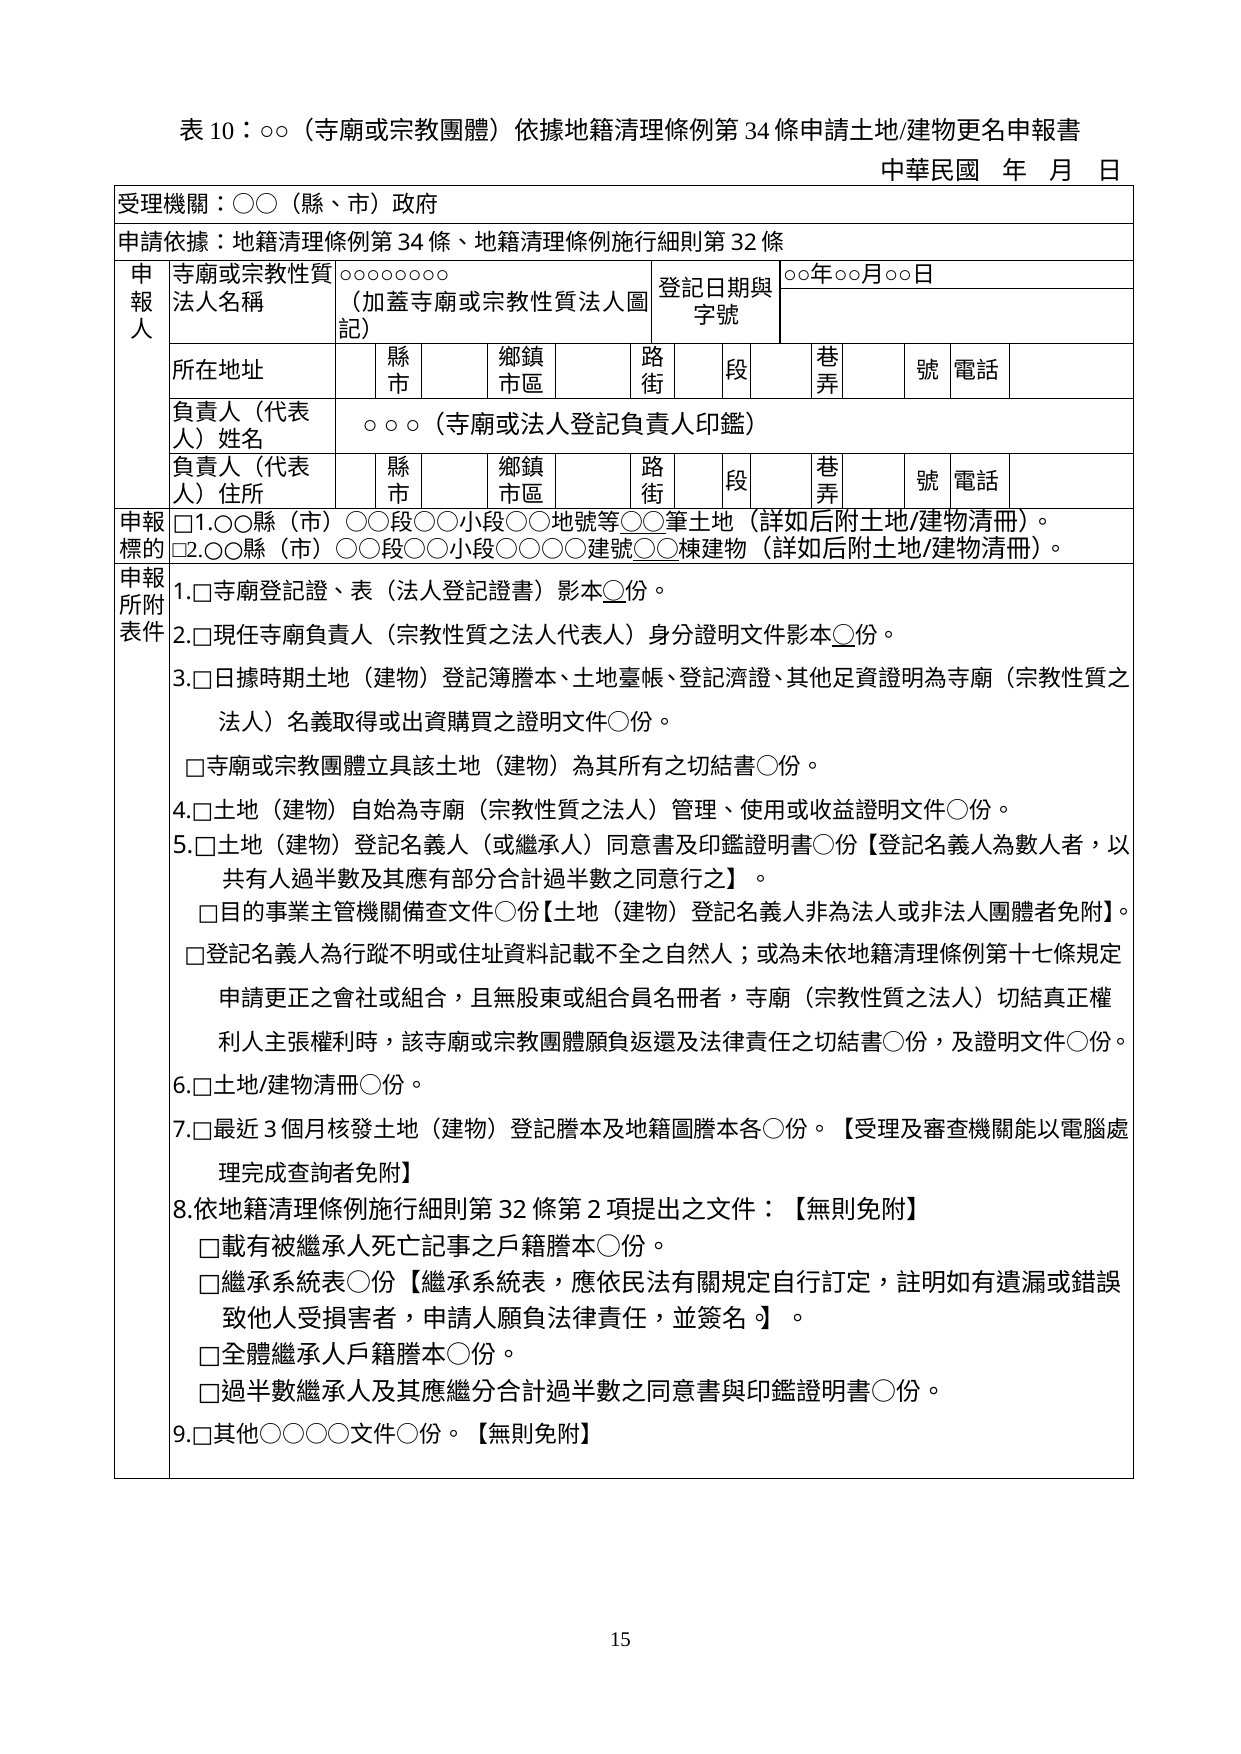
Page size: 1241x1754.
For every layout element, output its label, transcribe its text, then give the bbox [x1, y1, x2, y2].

table_cell 申報 所附表件 [115, 564, 169, 1478]
table_cell 登記日期與字號 [652, 261, 779, 342]
table_cell 縣 市 [376, 454, 421, 508]
table_cell 縣 市 [376, 344, 421, 398]
table_cell [336, 454, 375, 508]
table_cell [422, 344, 487, 398]
table_header 受理機關：○○（縣、市）政府 [115, 186, 1133, 222]
table_cell [751, 344, 811, 398]
table_cell [1010, 344, 1133, 398]
table_cell [675, 344, 722, 398]
table_cell 申 報 人 [115, 261, 169, 508]
text 表10：○○（寺廟或宗教團體）依據地籍清理條例第34條申請土地/建物更名申報書 [118, 118, 1142, 145]
table_cell [422, 454, 487, 508]
table_cell [1010, 454, 1133, 508]
table_cell □1.○○縣（市）○○段○○小段○○地號等○○筆土地（詳如后附土地/建物清冊）。 □2.○○縣（市）○○段○○小段○○○○建號○○棟建物（詳如后附土地/建物清冊）。 [170, 509, 1133, 563]
table_cell 路 街 [631, 454, 674, 508]
table_cell 電話 [951, 344, 1009, 398]
table_cell 鄉鎮 市區 [488, 344, 555, 398]
table_cell ○ ○ ○（寺廟或法人登記負責人印鑑） [336, 399, 1133, 453]
table_cell [556, 344, 630, 398]
table_cell 段 [723, 344, 750, 398]
text 中華民國 年 月 日 [118, 158, 1122, 185]
table_cell [675, 454, 722, 508]
table_cell 號 [905, 344, 950, 398]
table_cell 路 街 [631, 344, 674, 398]
table_cell [336, 344, 375, 398]
table_cell 所在地址 [170, 344, 335, 398]
table_cell [843, 344, 904, 398]
table_cell [781, 289, 1133, 342]
table_cell 申報標的 [115, 509, 169, 563]
table_cell ○○年○○月○○日 [781, 261, 1133, 288]
table_cell 電話 [951, 454, 1009, 508]
table_cell 巷 弄 [812, 344, 842, 398]
table_cell 號 [905, 454, 950, 508]
table_cell 寺廟或宗教性質法人名稱 [170, 261, 335, 342]
table_cell [751, 454, 811, 508]
table_cell 負責人（代表人）姓名 [170, 399, 335, 453]
table_cell 負責人（代表人）住所 [170, 454, 335, 508]
table_cell 1.□寺廟登記證、表（法人登記證書）影本○份。 2.□現任寺廟負責人（宗教性質之法人代表人）身分證明文件影本○份。 3.□日據時期土地（建物）登記簿謄本、土地臺帳、登記濟證、其他足資證明為寺廟（宗教性質之法人）名義取得或出資購買之證明文件○份。 □寺廟或宗教團體立具該土地（建物）為其所有之切結書○份。 4.□土地（建物）自始為寺廟（宗教性質之法人）管理、使用或收益證明文件○份。 5.□土地（建物）登記名義人（或繼承人）同意書及印鑑證明書○份【登記名義人為數人者，以共有人過半數及其應有部分合計過半數之同意行之】。 □目的事業主管機關備查文件○份【土地（建物）登記名義人非為法人或非法人團體者免附】。 □登記名義人為行蹤不明或住址資料記載不全之自然人；或為未依地籍清理條例第十七條規定申請更正之會社或組合，且無股東或組合員名冊者，寺廟（宗教性質之法人）切結真正權利人主張權利時，該寺廟或宗教團體願負返還及法律責任之切結書○份，及證明文件○份。 6.□土地/建物清冊○份。 7.□最近3個月核發土地（建物）登記謄本及地籍圖謄本各○份。【受理及審查機關能以電腦處理完成查詢者免附】 8.依地籍清理條例施行細則第32條第2項提出之文件：【無則免附】 □載有被繼承人死亡記事之戶籍謄本○份。 □繼承系統表○份【繼承系統表，應依民法有關規定自行訂定，註明如有遺漏或錯誤致他人受損害者，申請人願負法律責任，並簽名。】。 □全體繼承人戶籍謄本○份。 □過半數繼承人及其應繼分合計過半數之同意書與印鑑證明書○份。 9.□其他○○○○文件○份。【無則免附】 [170, 564, 1133, 1478]
table_cell 申請依據：地籍清理條例第34條、地籍清理條例施行細則第32條 [115, 224, 1133, 260]
table_cell 段 [723, 454, 750, 508]
table_cell [843, 454, 904, 508]
table_cell 巷 弄 [812, 454, 842, 508]
table_cell [556, 454, 630, 508]
table_cell 鄉鎮 市區 [488, 454, 555, 508]
table_cell ○○○○○○○○ （加蓋寺廟或宗教性質法人圖記） [336, 261, 651, 342]
